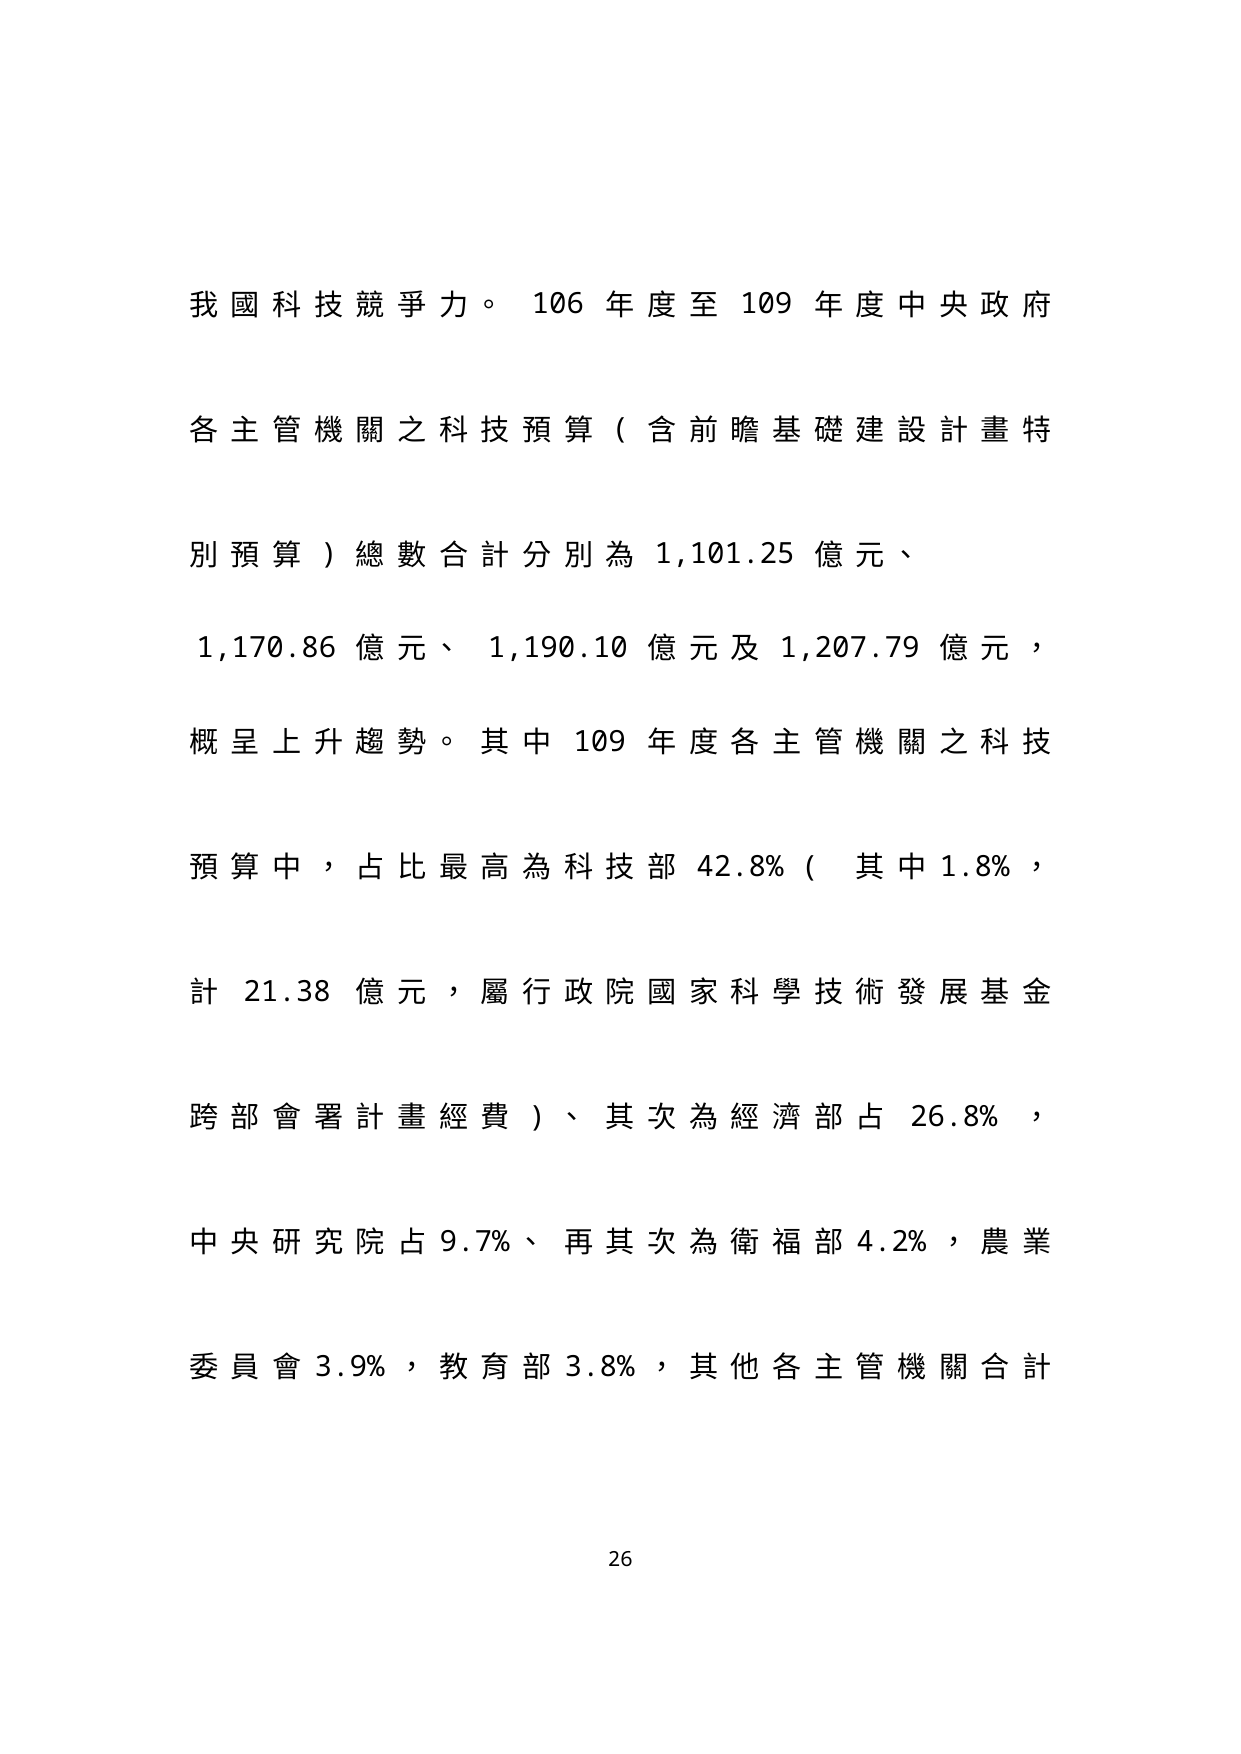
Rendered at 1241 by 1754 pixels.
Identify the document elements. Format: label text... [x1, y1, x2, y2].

text 我國科技競爭力。106年度至109年度中央政府各主管機關之科技預算(含前瞻基礎建設計畫特別預算)總數合計分別為1,101.25億元、1,170.86億元、1,190.10億元及1,207.79億元，概呈上升趨勢。其中109年度各主管機關之科技預算中，占比最高為科技部42.8% ( 其中1.8%，計21.38億元，屬行政院國家科學技術發展基金跨部會署計畫經費)、其次為經濟部占26.8%，中央研究院占9.7%、再其次為衛福部4.2%，農業委員會3.9%，教育部3.8%，其他各主管機關合計 [183, 229, 1058, 1417]
